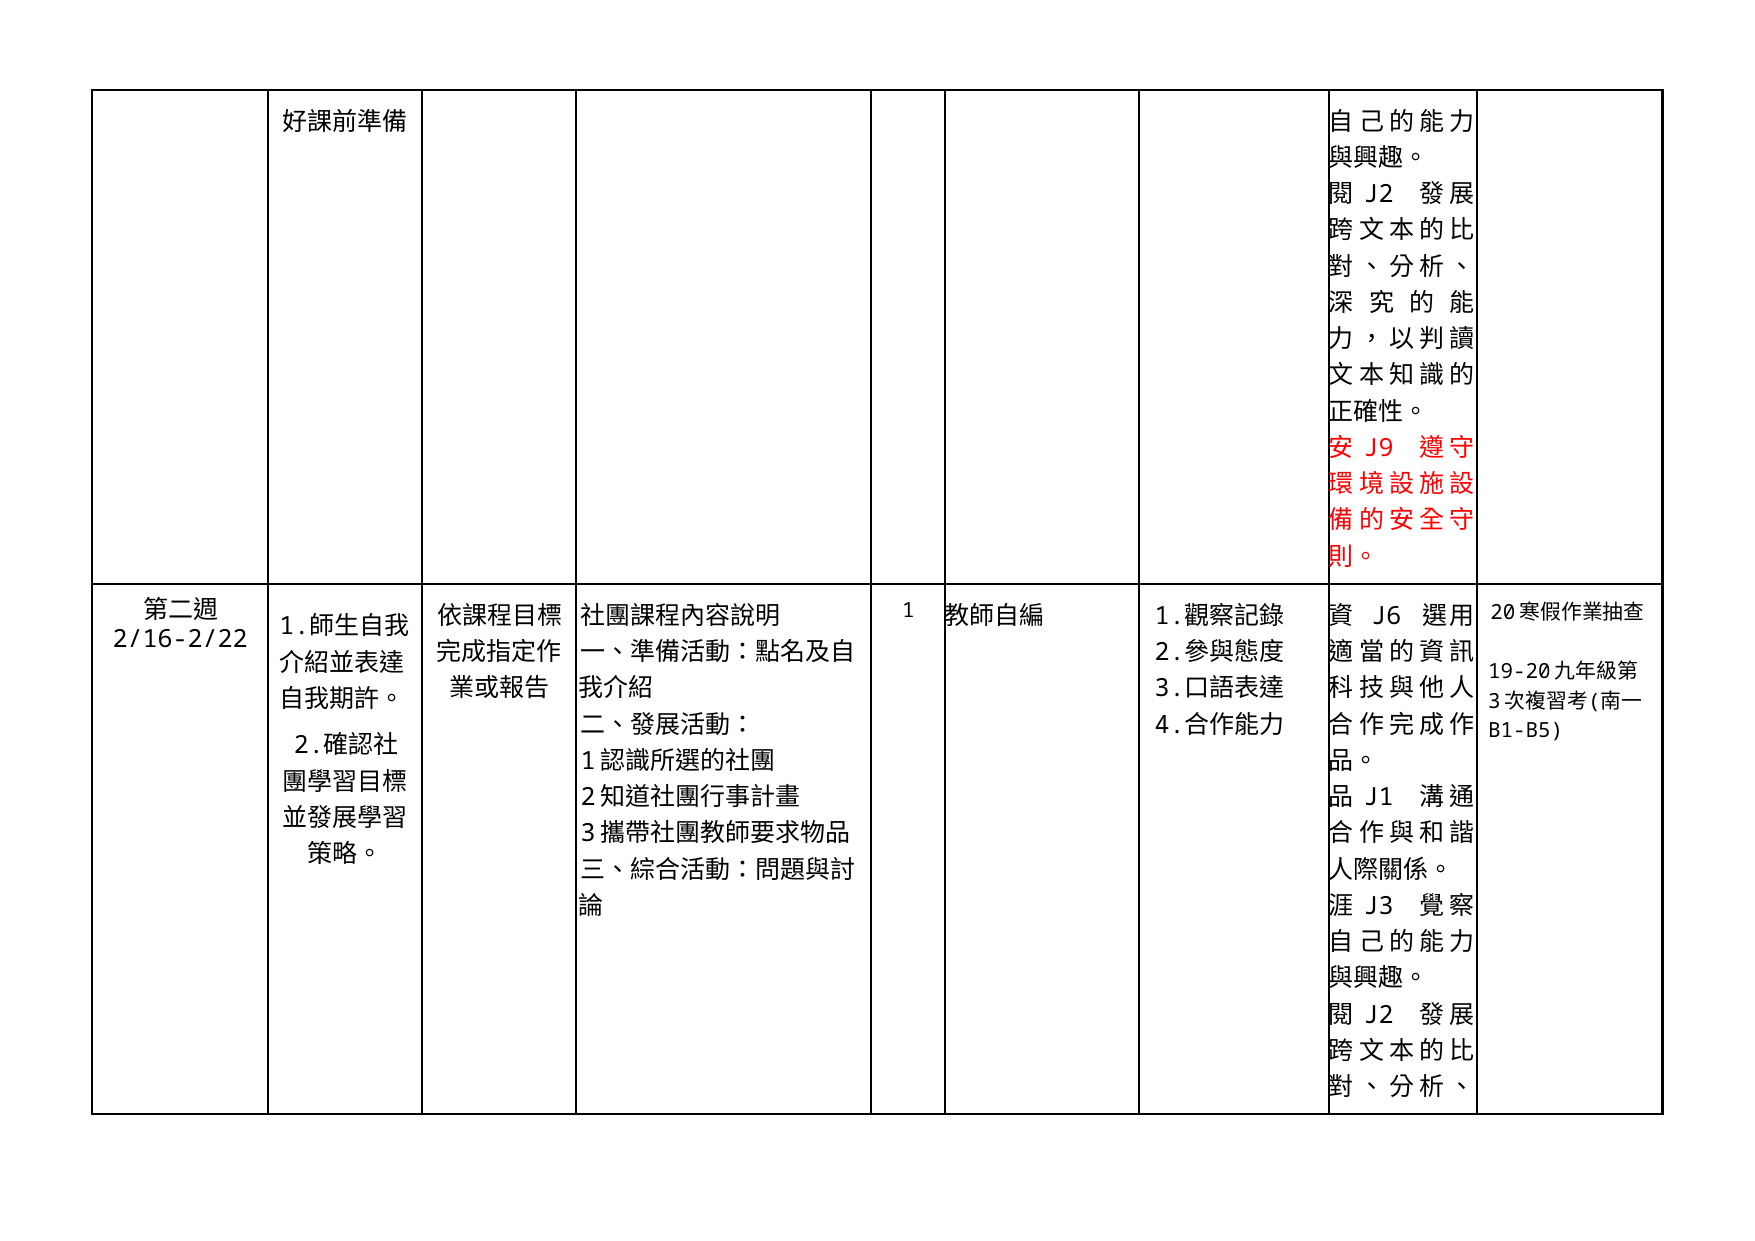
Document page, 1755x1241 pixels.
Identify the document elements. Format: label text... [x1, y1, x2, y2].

table_cell 1.師生自我介紹並表達自我期許。 2.確認社團學習目標並發展學習策略。 [269, 585, 421, 1113]
table_cell 1.觀察記錄 2.參與態度 3.口語表達 4.合作能力 [1140, 585, 1328, 1113]
table_cell [93, 91, 267, 583]
table_cell [872, 91, 944, 583]
table_cell 教師自編 [946, 585, 1138, 1113]
table_cell 第二週 2/16-2/22 [93, 585, 267, 1113]
table_cell 20寒假作業抽查 19-20九年級第3次複習考(南一B1-B5) [1478, 585, 1661, 1113]
table_cell [1478, 91, 1661, 583]
table_cell 1 [872, 585, 944, 1113]
table_cell 自己的能力與興趣。 閱J2 發展跨文本的比對、分析、深究的能力，以判讀文本知識的正確性。 安J9 遵守環境設施設備的安全守則。 [1330, 91, 1476, 583]
table_cell [1140, 91, 1328, 583]
table_cell [577, 91, 870, 583]
table_cell 依課程目標完成指定作業或報告 [423, 585, 575, 1113]
table_cell [423, 91, 575, 583]
table_cell 社團課程內容說明 一、準備活動：點名及自我介紹 二、發展活動： 1認識所選的社團 2知道社團行事計畫 3攜帶社團教師要求物品 三、綜合活動：問題與討論 [577, 585, 870, 1113]
table_cell 資 J6 選用適當的資訊科技與他人合作完成作品。 品J1 溝通合作與和諧人際關係。 涯J3 覺察自己的能力與興趣。 閱J2 發展跨文本的比對、分析、 [1330, 585, 1476, 1113]
table_cell [946, 91, 1138, 583]
table_cell 好課前準備 [269, 91, 421, 583]
